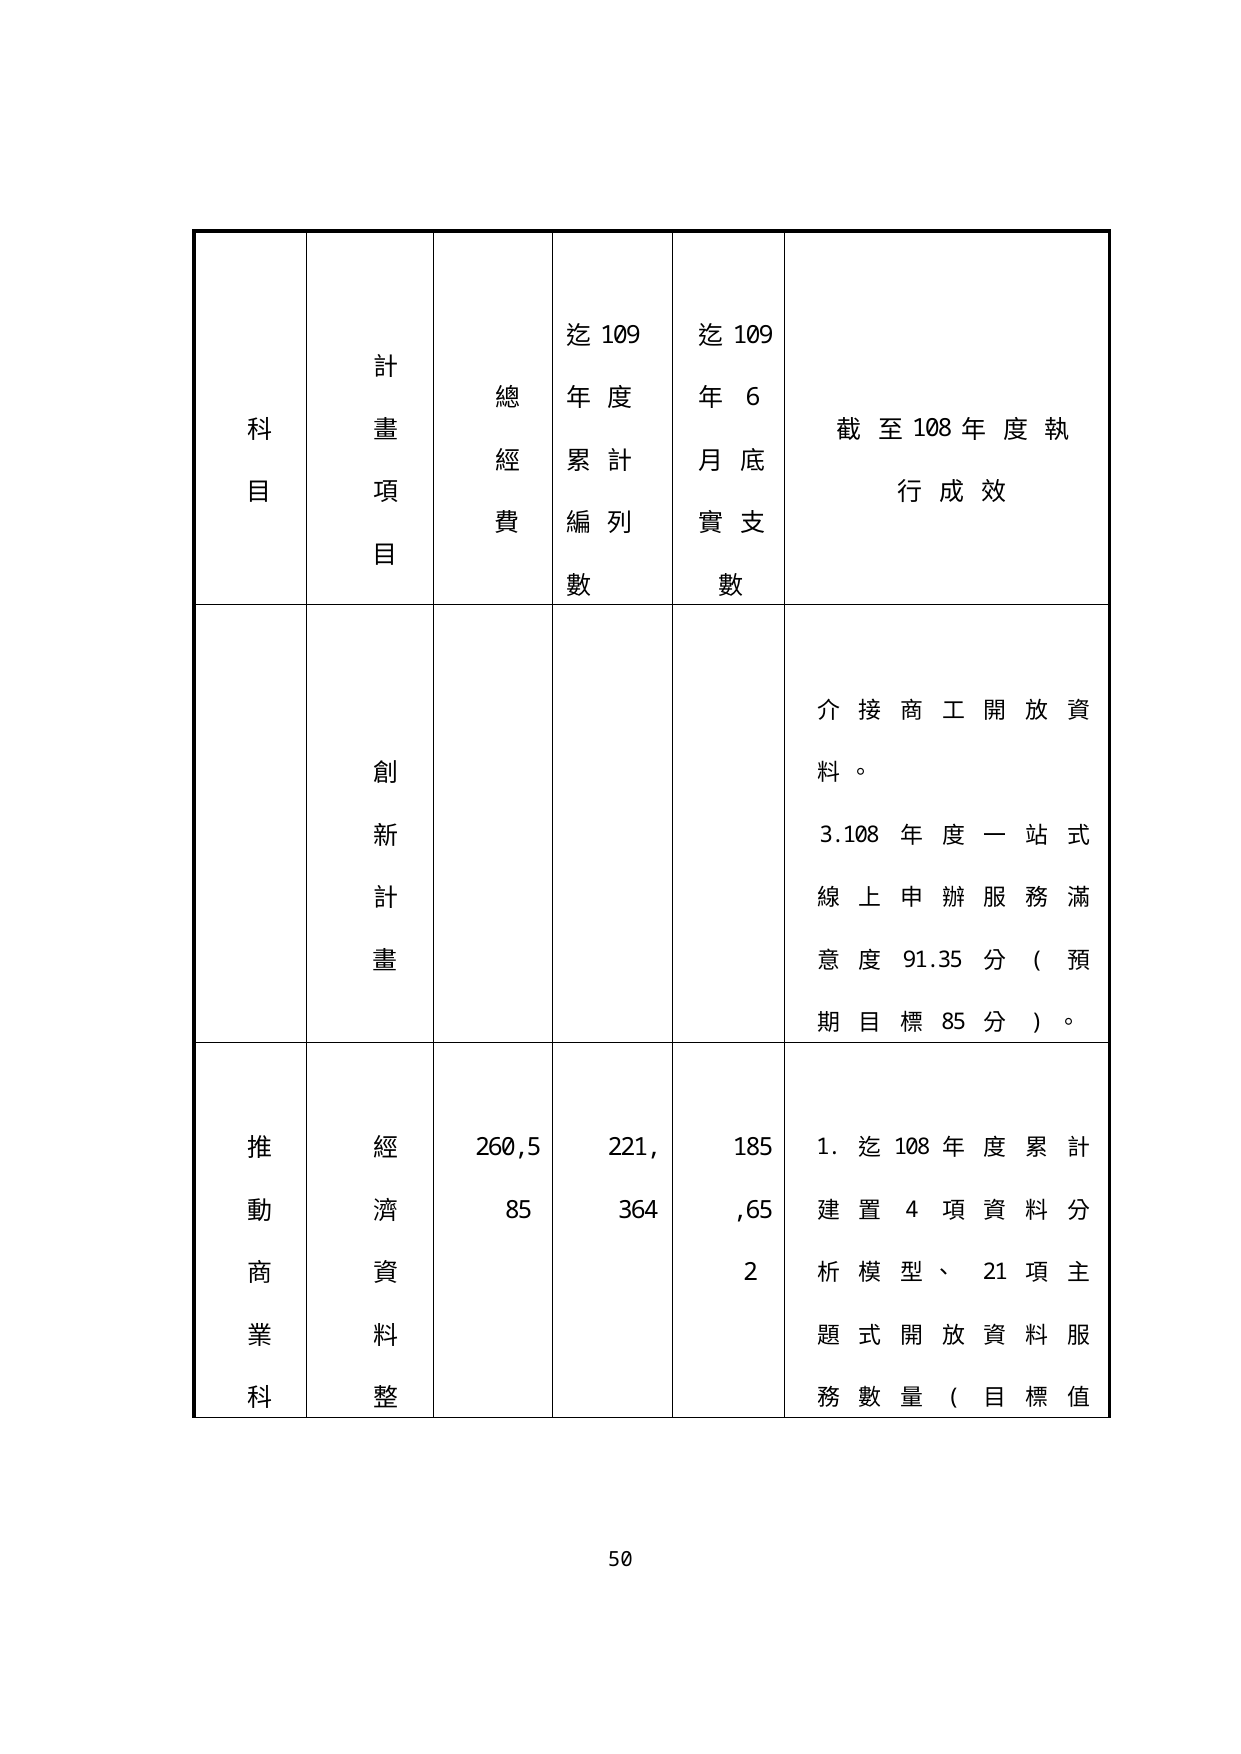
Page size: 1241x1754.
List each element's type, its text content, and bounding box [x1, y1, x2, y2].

table_cell 1.迄108年度累計建置4項資料分析模型、21項主題式開放資料服務數量(目標值 [785, 1043, 1108, 1417]
table_cell 221,364 [553, 1043, 672, 1417]
table_header 科目 [196, 233, 306, 604]
table_cell 推動商業科 [196, 1043, 306, 1417]
table_header 截至108年度執行成效 [785, 233, 1108, 604]
table_header 迄109年度累計編列數 [553, 233, 672, 604]
table_header 迄109年6月底實支數 [673, 233, 784, 604]
table_cell [553, 605, 672, 1042]
table_cell [434, 605, 552, 1042]
table_cell [196, 605, 306, 1042]
table_cell 介接商工開放資料。 3.108年度一站式線上申辦服務滿意度91.35分(預期目標85分)。 [785, 605, 1108, 1042]
table_cell 185,652 [673, 1043, 784, 1417]
table_header 總經費 [434, 233, 552, 604]
table_cell 創新計畫 [307, 605, 433, 1042]
table_cell 260,585 [434, 1043, 552, 1417]
table_cell [673, 605, 784, 1042]
table_header 計畫項目 [307, 233, 433, 604]
table_cell 經濟資料整 [307, 1043, 433, 1417]
